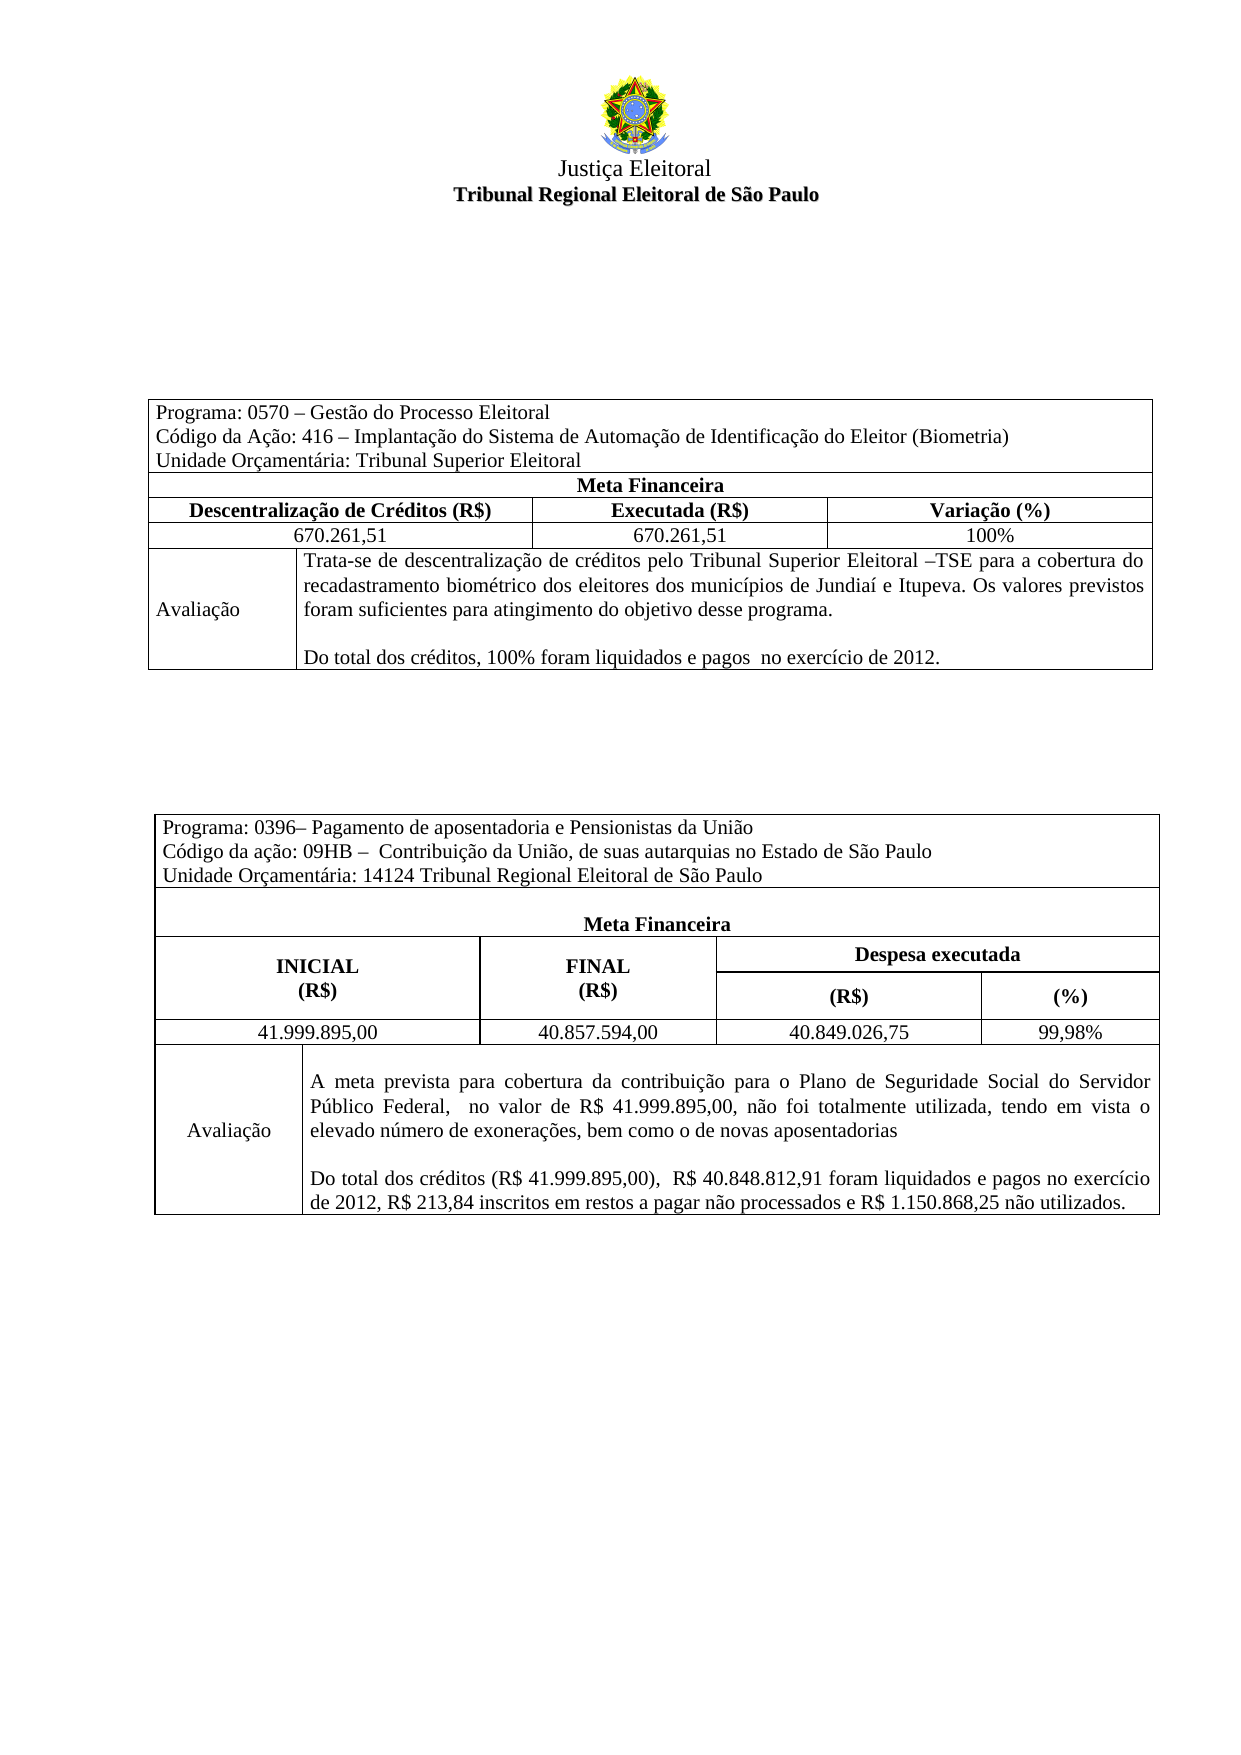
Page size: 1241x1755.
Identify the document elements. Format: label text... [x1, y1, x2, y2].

table_cell 99,98% [982, 1020, 1159, 1044]
table_cell INICIAL (R$) [156, 937, 479, 1019]
table_cell (R$) [717, 973, 981, 1019]
table_cell FINAL (R$) [481, 937, 716, 1019]
table_cell Meta Financeira [149, 473, 1152, 497]
table_cell [148, 312, 1152, 399]
table_cell Despesa executada [717, 937, 1159, 971]
table_cell Avaliação [149, 549, 296, 669]
table_cell 40.849.026,75 [717, 1020, 981, 1044]
table_cell Programa: 0570 – Gestão do Processo Eleitoral Código da Ação: 416 – Implantação do Sistema de Automação de Identificação do Eleitor (Biometria) Unidade Orçamentária: Tribunal Superior Eleitoral [149, 400, 1152, 472]
table_cell 41.999.895,00 [156, 1020, 479, 1044]
table_cell Avaliação [156, 1045, 302, 1214]
table_cell Trata-se de descentralização de créditos pelo Tribunal Superior Eleitoral –TSE para a cobertura do recadastramento biométrico dos eleitores dos municípios de Jundiaí e Itupeva. Os valores previstos foram suficientes para atingimento do objetivo desse programa. Do total dos créditos, 100% foram liquidados e pagos no exercício de 2012. [297, 549, 1152, 669]
table_cell Variação (%) [828, 498, 1152, 522]
table_cell Meta Financeira [156, 888, 1159, 936]
table_cell 100% [828, 523, 1152, 547]
table_cell Descentralização de Créditos (R$) [149, 498, 532, 522]
table_cell (%) [982, 973, 1159, 1019]
table_cell 670.261,51 [149, 523, 532, 547]
table_cell Executada (R$) [533, 498, 827, 522]
table_cell 670.261,51 [533, 523, 827, 547]
table_header Programa: 0396– Pagamento de aposentadoria e Pensionistas da União Código da ação: 09HB – Contribuição da União, de suas autarquias no Estado de São Paulo Unidade Orçamentária: 14124 Tribunal Regional Eleitoral de São Paulo [156, 815, 1159, 887]
table_cell A meta prevista para cobertura da contribuição para o Plano de Seguridade Social do Servidor Público Federal, no valor de R$ 41.999.895,00, não foi totalmente utilizada, tendo em vista o elevado número de exonerações, bem como o de novas aposentadorias Do total dos créditos (R$ 41.999.895,00), R$ 40.848.812,91 foram liquidados e pagos no exercício de 2012, R$ 213,84 inscritos em restos a pagar não processados e R$ 1.150.868,25 não utilizados. [303, 1045, 1159, 1214]
table_cell 40.857.594,00 [481, 1020, 716, 1044]
